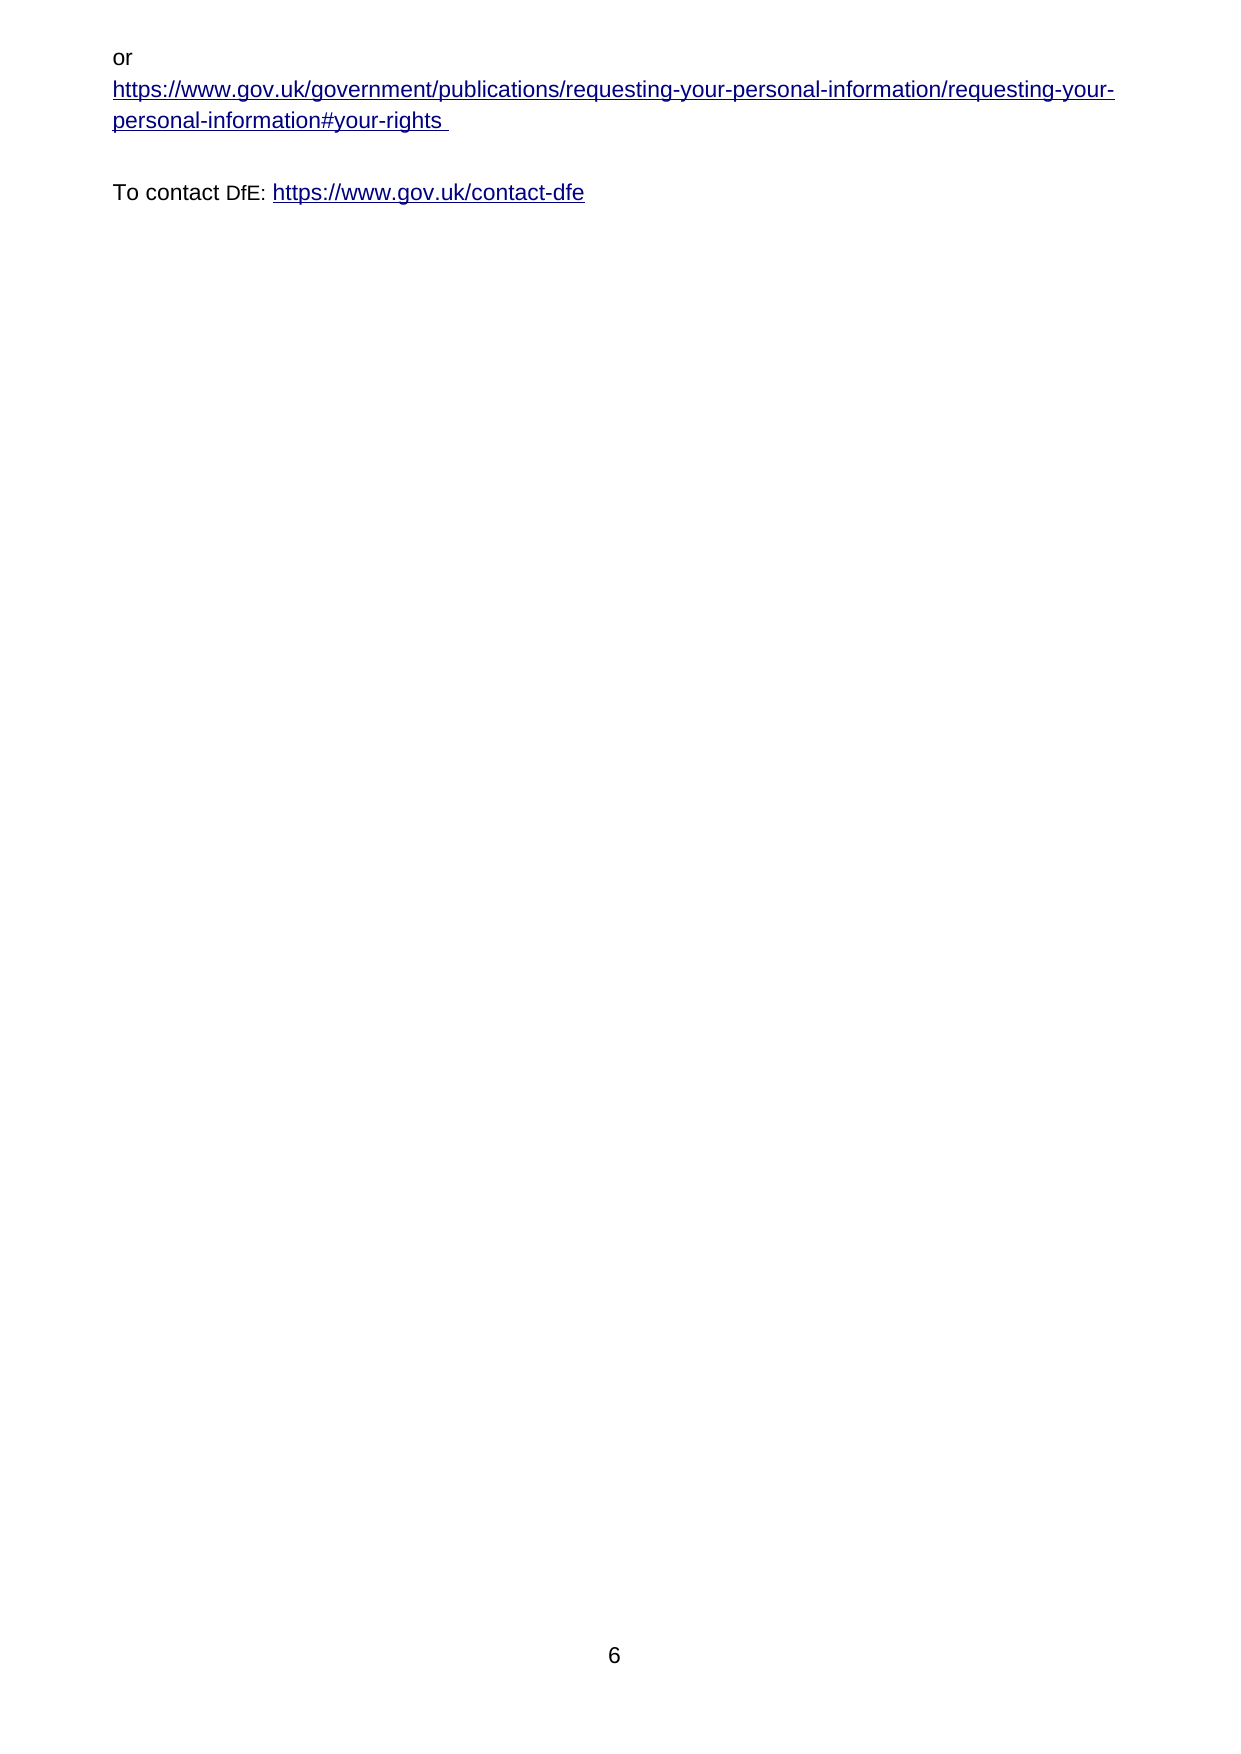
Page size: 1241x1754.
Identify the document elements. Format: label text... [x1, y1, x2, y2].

text To contact DfE: https://www.gov.uk/contact-dfe [112, 179, 1128, 205]
text or https://www.gov.uk/government/publications/requesting-your-personal-information/requesting-your-personal-information#your-rights [112, 44, 1128, 134]
